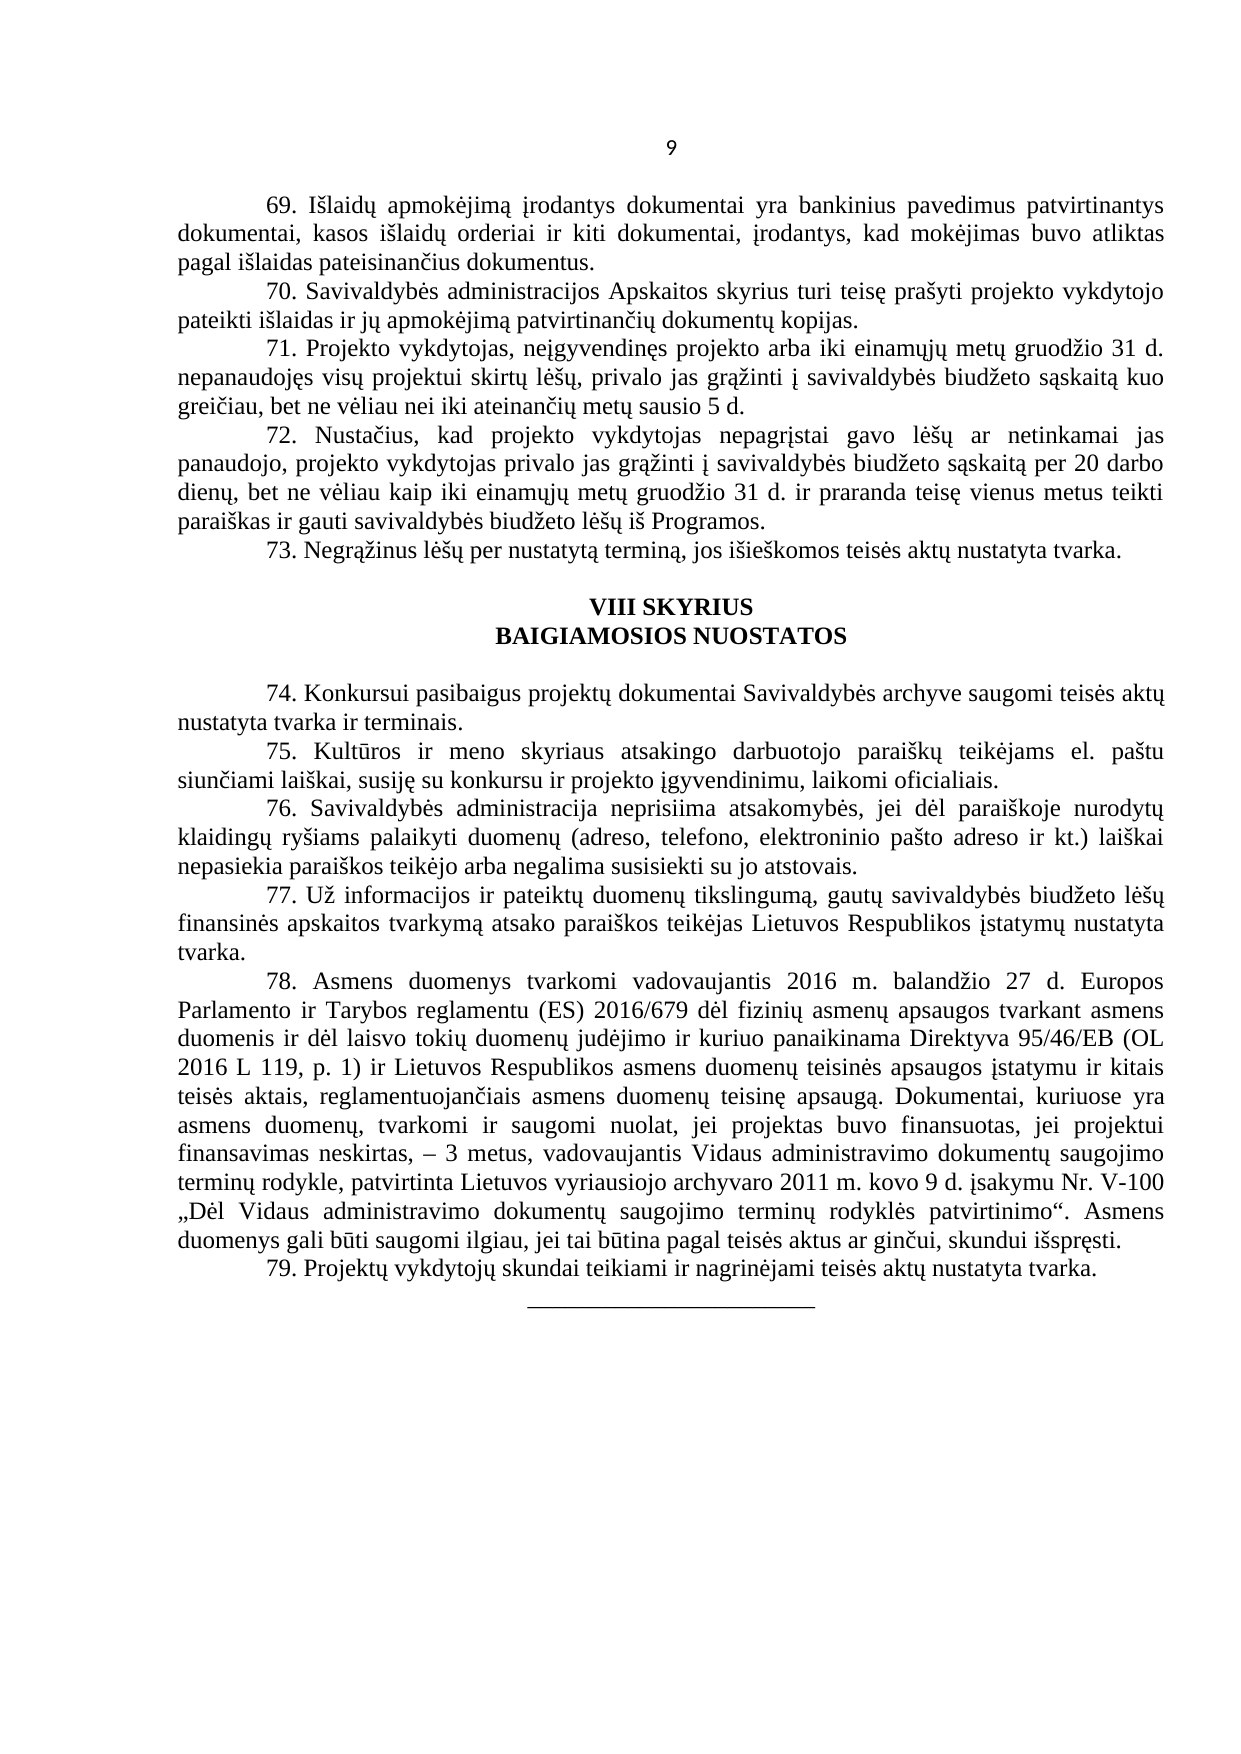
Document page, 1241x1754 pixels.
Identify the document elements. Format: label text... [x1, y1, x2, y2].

text 79. Projektų vykdytojų skundai teikiami ir nagrinėjami teisės aktų nustatyta tvarka. [266, 1253, 1165, 1282]
text 77. Už informacijos ir pateiktų duomenų tikslingumą, gautų savivaldybės biudžeto lėšų finansinės apskaitos tvarkymą atsako paraiškos teikėjas Lietuvos Respublikos įstatymų nustatyta tvarka. [177, 880, 1165, 966]
text BAIGIAMOSIOS NUOSTATOS [177, 621, 1165, 650]
text 69. Išlaidų apmokėjimą įrodantys dokumentai yra bankinius pavedimus patvirtinantys dokumentai, kasos išlaidų orderiai ir kiti dokumentai, įrodantys, kad mokėjimas buvo atliktas pagal išlaidas pateisinančius dokumentus. [177, 190, 1165, 276]
text 73. Negrąžinus lėšų per nustatytą terminą, jos išieškomos teisės aktų nustatyta tvarka. [266, 535, 1165, 563]
text 74. Konkursui pasibaigus projektų dokumentai Savivaldybės archyve saugomi teisės aktų nustatyta tvarka ir terminais. [177, 678, 1165, 736]
text 71. Projekto vykdytojas, neįgyvendinęs projekto arba iki einamųjų metų gruodžio 31 d. nepanaudojęs visų projektui skirtų lėšų, privalo jas grąžinti į savivaldybės biudžeto sąskaitą kuo greičiau, bet ne vėliau nei iki ateinančių metų sausio 5 d. [177, 333, 1165, 420]
text VIII SKYRIUS [177, 592, 1165, 621]
text _______________________ [177, 1282, 1165, 1311]
text 75. Kultūros ir meno skyriaus atsakingo darbuotojo paraiškų teikėjams el. paštu siunčiami laiškai, susiję su konkursu ir projekto įgyvendinimu, laikomi oficialiais. [177, 736, 1165, 793]
text 76. Savivaldybės administracija neprisiima atsakomybės, jei dėl paraiškoje nurodytų klaidingų ryšiams palaikyti duomenų (adreso, telefono, elektroninio pašto adreso ir kt.) laiškai nepasiekia paraiškos teikėjo arba negalima susisiekti su jo atstovais. [177, 793, 1165, 880]
text 78. Asmens duomenys tvarkomi vadovaujantis 2016 m. balandžio 27 d. Europos Parlamento ir Tarybos reglamentu (ES) 2016/679 dėl fizinių asmenų apsaugos tvarkant asmens duomenis ir dėl laisvo tokių duomenų judėjimo ir kuriuo panaikinama Direktyva 95/46/EB (OL 2016 L 119, p. 1) ir Lietuvos Respublikos asmens duomenų teisinės apsaugos įstatymu ir kitais teisės aktais, reglamentuojančiais asmens duomenų teisinę apsaugą. Dokumentai, kuriuose yra asmens duomenų, tvarkomi ir saugomi nuolat, jei projektas buvo finansuotas, jei projektui finansavimas neskirtas, – 3 metus, vadovaujantis Vidaus administravimo dokumentų saugojimo terminų rodykle, patvirtinta Lietuvos vyriausiojo archyvaro 2011 m. kovo 9 d. įsakymu Nr. V-100 „Dėl Vidaus administravimo dokumentų saugojimo terminų rodyklės patvirtinimo“. Asmens duomenys gali būti saugomi ilgiau, jei tai būtina pagal teisės aktus ar ginčui, skundui išspręsti. [177, 966, 1165, 1253]
text 70. Savivaldybės administracijos Apskaitos skyrius turi teisę prašyti projekto vykdytojo pateikti išlaidas ir jų apmokėjimą patvirtinančių dokumentų kopijas. [177, 276, 1165, 333]
text 72. Nustačius, kad projekto vykdytojas nepagrįstai gavo lėšų ar netinkamai jas panaudojo, projekto vykdytojas privalo jas grąžinti į savivaldybės biudžeto sąskaitą per 20 darbo dienų, bet ne vėliau kaip iki einamųjų metų gruodžio 31 d. ir praranda teisę vienus metus teikti paraiškas ir gauti savivaldybės biudžeto lėšų iš Programos. [177, 420, 1165, 535]
